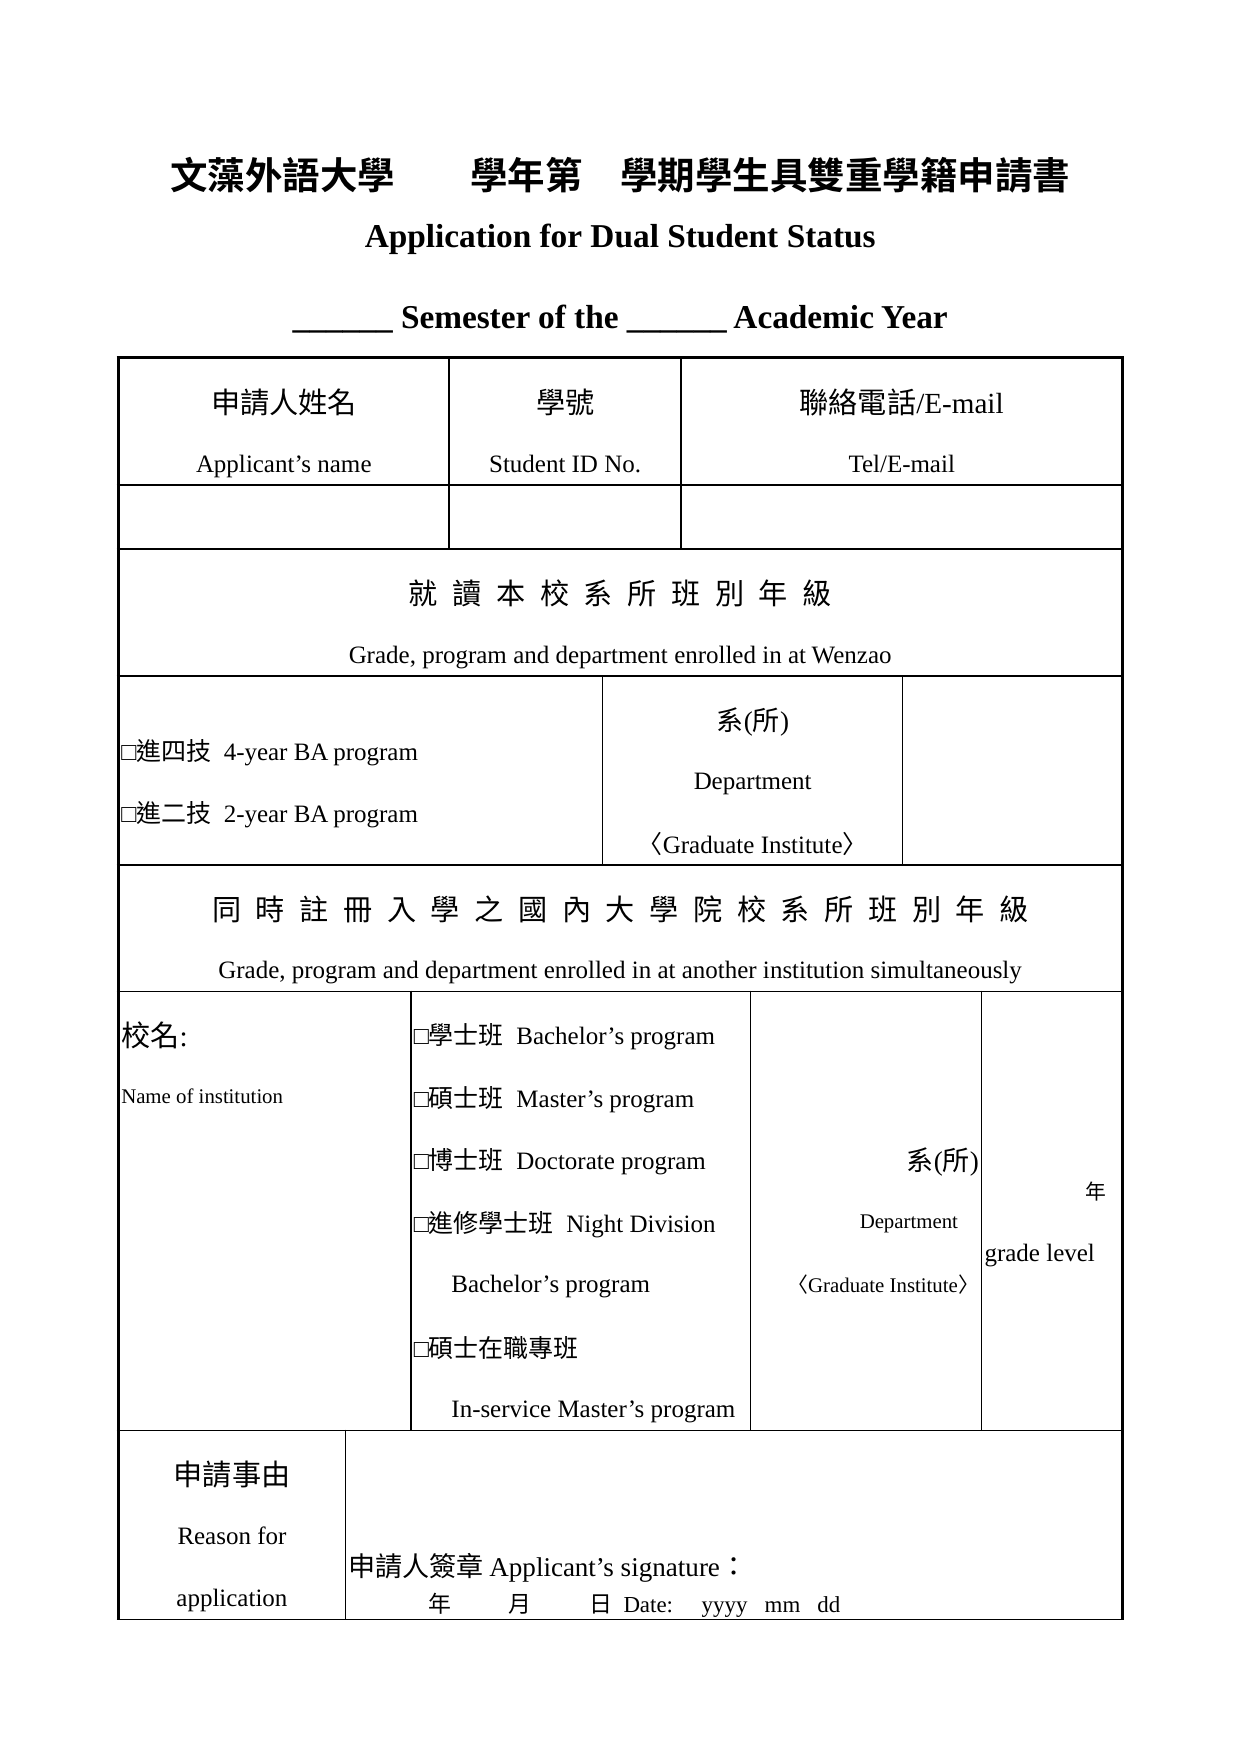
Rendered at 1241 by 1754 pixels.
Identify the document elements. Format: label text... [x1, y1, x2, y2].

table_cell □學士班 Bachelor’s program □碩士班 Master’s program □博士班 Doctorate program □進修學士班 Night Division Bachelor’s program □碩士在職專班 In-service Master’s program [412, 992, 750, 1429]
text Application for Dual Student Status [118, 194, 1122, 256]
table_cell 校名: Name of institution [120, 992, 410, 1429]
table_cell 同 時 註 冊 入 學 之 國 內 大 學 院 校 系 所 班 別 年 級 Grade, program and department enrolled in at another institution simultaneously [120, 866, 1121, 991]
table_cell 申請事由 Reason for application [120, 1431, 345, 1619]
text 文藻外語大學 學年第 學期學生具雙重學籍申請書 [118, 131, 1122, 194]
table_cell □進四技 4-year BA program □進二技 2-year BA program [120, 677, 602, 864]
table_cell [903, 677, 1121, 864]
table_cell 就 讀 本 校 系 所 班 別 年 級 Grade, program and department enrolled in at Wenzao [120, 550, 1121, 675]
text ______ Semester of the ______ Academic Year [118, 275, 1122, 337]
table_cell 系(所) Department 〈Graduate Institute〉 [603, 677, 902, 864]
table_cell 系(所) Department 〈Graduate Institute〉 [751, 992, 981, 1429]
table_cell [450, 486, 680, 548]
table_cell [120, 486, 448, 548]
table_cell [682, 486, 1121, 548]
table_header 申請人姓名 Applicant’s name [120, 359, 448, 484]
table_cell 申請人簽章Applicant’s signature： 年 月 日 Date: yyyy mm dd [346, 1431, 1121, 1619]
table_header 聯絡電話/E-mail Tel/E-mail [682, 359, 1121, 484]
table_header 學號 Student ID No. [450, 359, 680, 484]
table_cell 年 grade level [982, 992, 1121, 1429]
